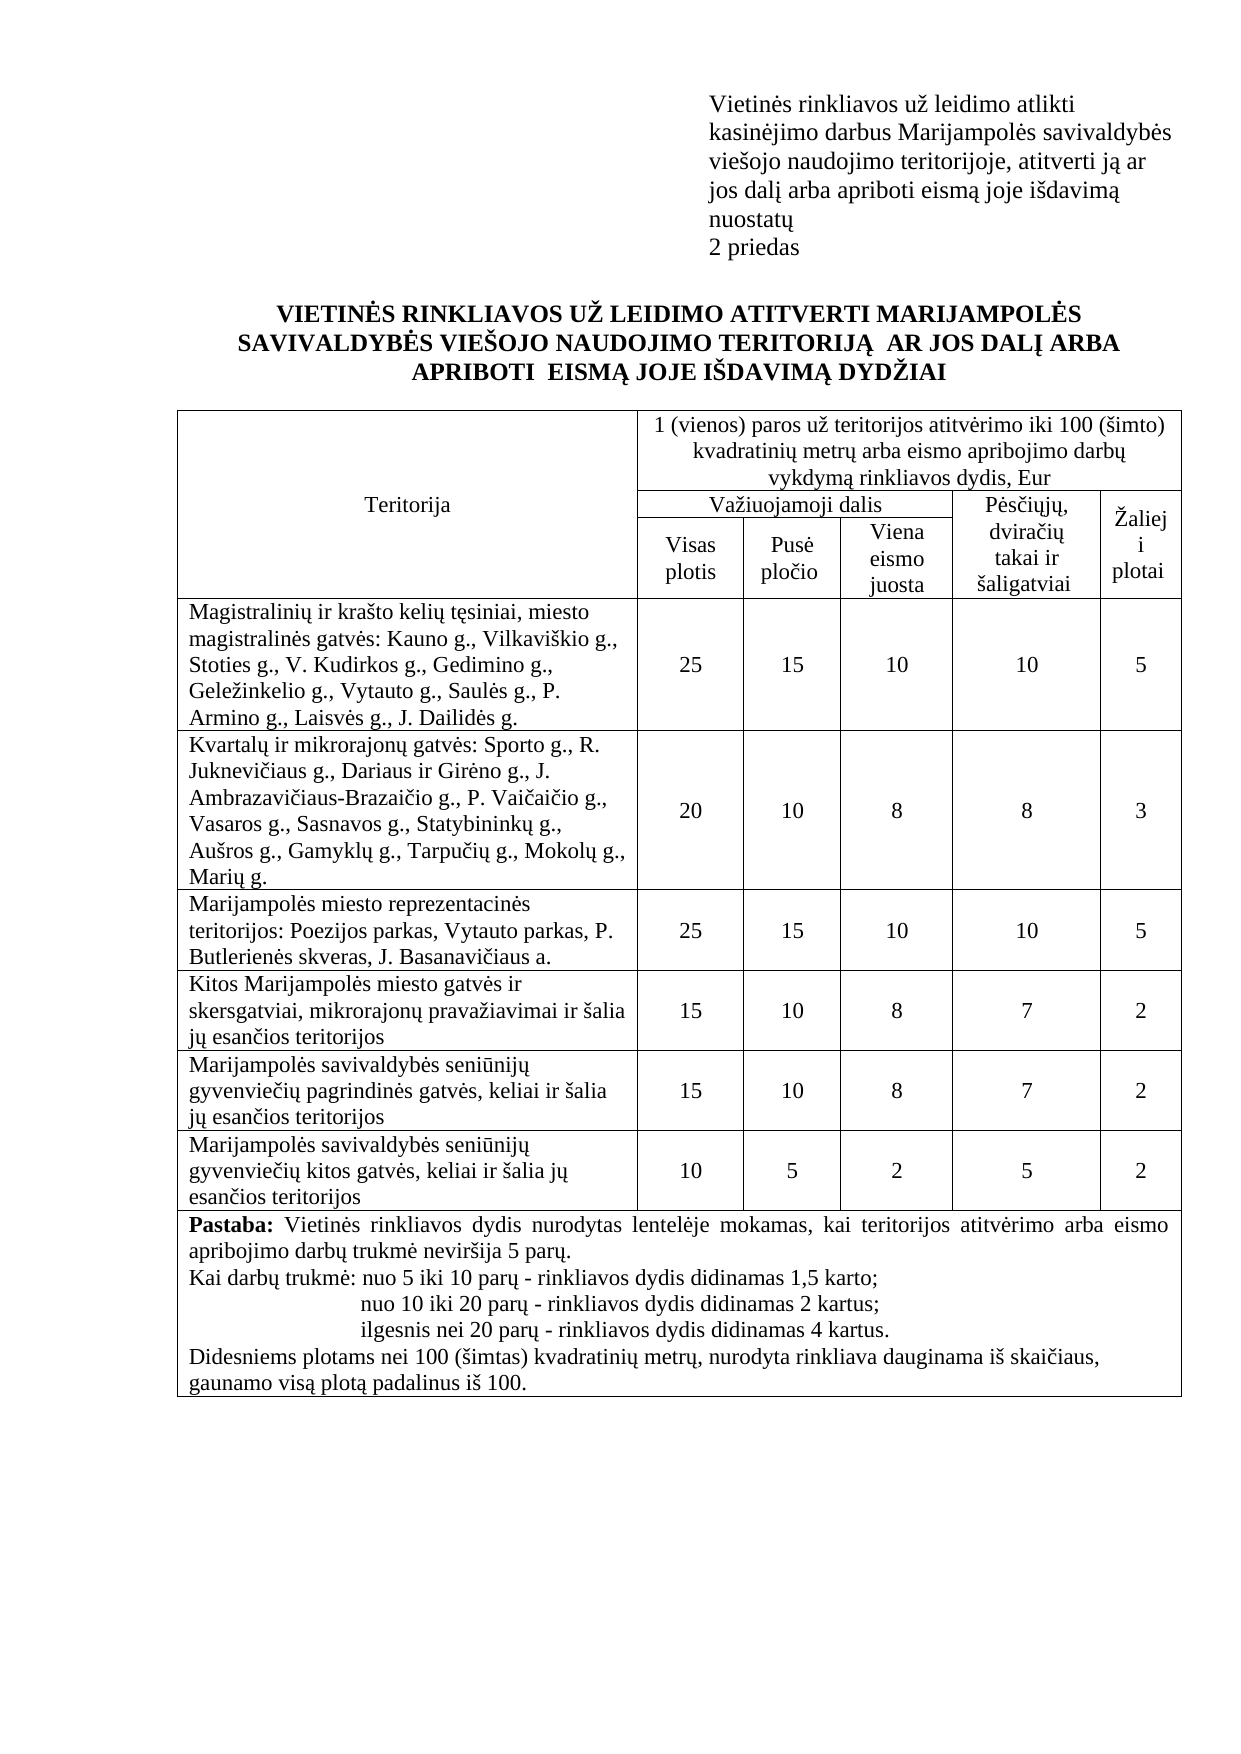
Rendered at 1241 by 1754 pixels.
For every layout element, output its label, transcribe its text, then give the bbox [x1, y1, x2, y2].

table_cell 8 [841, 1051, 952, 1130]
table_cell Didesniems plotams nei 100 (šimtas) kvadratinių metrų, nurodyta rinkliava dauginama iš skaičiaus, gaunamo visą plotą padalinus iš 100. [178, 1343, 1181, 1396]
table_cell Visas plotis [638, 518, 743, 597]
table_cell 15 [744, 890, 840, 969]
table_cell 15 [638, 971, 743, 1049]
text nuostatų [177, 204, 1181, 232]
text Vietinės rinkliavos už leidimo atlikti [177, 89, 1181, 117]
table_cell Žalieji plotai [1101, 491, 1181, 597]
table_cell Viena eismo juosta [841, 518, 952, 597]
table_cell 10 [638, 1131, 743, 1210]
table_cell 10 [744, 1051, 840, 1130]
table_cell 5 [1101, 890, 1181, 969]
table_cell 20 [638, 731, 743, 889]
text 2 priedas [177, 232, 1181, 261]
table_cell 5 [744, 1131, 840, 1210]
table_cell Važiuojamoji dalis [638, 491, 952, 517]
table_cell Marijampolės savivaldybės seniūnijų gyvenviečių pagrindinės gatvės, keliai ir šalia jų esančios teritorijos [178, 1051, 637, 1130]
table_cell 10 [744, 731, 840, 889]
table_cell 15 [638, 1051, 743, 1130]
text viešojo naudojimo teritorijoje, atitverti ją ar [177, 146, 1181, 175]
table_cell 5 [953, 1131, 1100, 1210]
table_cell 15 [744, 599, 840, 730]
table_cell 10 [841, 599, 952, 730]
text jos dalį arba apriboti eismą joje išdavimą [177, 175, 1181, 204]
table_cell 8 [841, 731, 952, 889]
table_cell Kvartalų ir mikrorajonų gatvės: Sporto g., R. Juknevičiaus g., Dariaus ir Girėno g., J. Ambrazavičiaus-Brazaičio g., P. Vaičaičio g., Vasaros g., Sasnavos g., Statybininkų g., Aušros g., Gamyklų g., Tarpučių g., Mokolų g., Marių g. [178, 731, 637, 889]
table_cell 5 [1101, 599, 1181, 730]
table_cell 8 [953, 731, 1100, 889]
table_cell 7 [953, 971, 1100, 1049]
table_cell 2 [841, 1131, 952, 1210]
table_cell 2 [1101, 1131, 1181, 1210]
table_cell ilgesnis nei 20 parų - rinkliavos dydis didinamas 4 kartus. [178, 1316, 1181, 1343]
table_cell nuo 10 iki 20 parų - rinkliavos dydis didinamas 2 kartus; [178, 1290, 1181, 1316]
text kasinėjimo darbus Marijampolės savivaldybės [177, 117, 1181, 146]
table_cell 10 [953, 890, 1100, 969]
table_cell 2 [1101, 1051, 1181, 1130]
table_cell Marijampolės savivaldybės seniūnijų gyvenviečių kitos gatvės, keliai ir šalia jų esančios teritorijos [178, 1131, 637, 1210]
table_cell 10 [841, 890, 952, 969]
table_cell 25 [638, 599, 743, 730]
table_cell 10 [953, 599, 1100, 730]
table_cell Kitos Marijampolės miesto gatvės ir skersgatviai, mikrorajonų pravažiavimai ir šalia jų esančios teritorijos [178, 971, 637, 1049]
table_cell 10 [744, 971, 840, 1049]
table_cell 25 [638, 890, 743, 969]
table_cell Magistralinių ir krašto kelių tęsiniai, miesto magistralinės gatvės: Kauno g., Vilkaviškio g., Stoties g., V. Kudirkos g., Gedimino g., Geležinkelio g., Vytauto g., Saulės g., P. Armino g., Laisvės g., J. Dailidės g. [178, 599, 637, 730]
table_cell Pėsčiųjų, dviračių takai ir šaligatviai [953, 491, 1100, 597]
table_cell 7 [953, 1051, 1100, 1130]
table_cell Marijampolės miesto reprezentacinės teritorijos: Poezijos parkas, Vytauto parkas, P. Butlerienės skveras, J. Basanavičiaus a. [178, 890, 637, 969]
table_cell Pastaba: Vietinės rinkliavos dydis nurodytas lentelėje mokamas, kai teritorijos atitvėrimo arba eismo apribojimo darbų trukmė neviršija 5 parų. Kai darbų trukmė: nuo 5 iki 10 parų - rinkliavos dydis didinamas 1,5 karto; [178, 1211, 1181, 1290]
table_cell 2 [1101, 971, 1181, 1049]
table_cell Pusė pločio [744, 518, 840, 597]
table_cell 8 [841, 971, 952, 1049]
table_cell 3 [1101, 731, 1181, 889]
table_header Teritorija [178, 411, 637, 597]
text VIETINĖS RINKLIAVOS UŽ LEIDIMO ATITVERTI MARIJAMPOLĖS SAVIVALDYBĖS VIEŠOJO NAUDOJIMO TERITORIJĄ AR JOS DALĮ ARBA APRIBOTI EISMĄ JOJE IŠDAVIMĄ DYDŽIAI [177, 299, 1181, 386]
table_header 1 (vienos) paros už teritorijos atitvėrimo iki 100 (šimto) kvadratinių metrų arba eismo apribojimo darbų vykdymą rinkliavos dydis, Eur [638, 411, 1181, 490]
